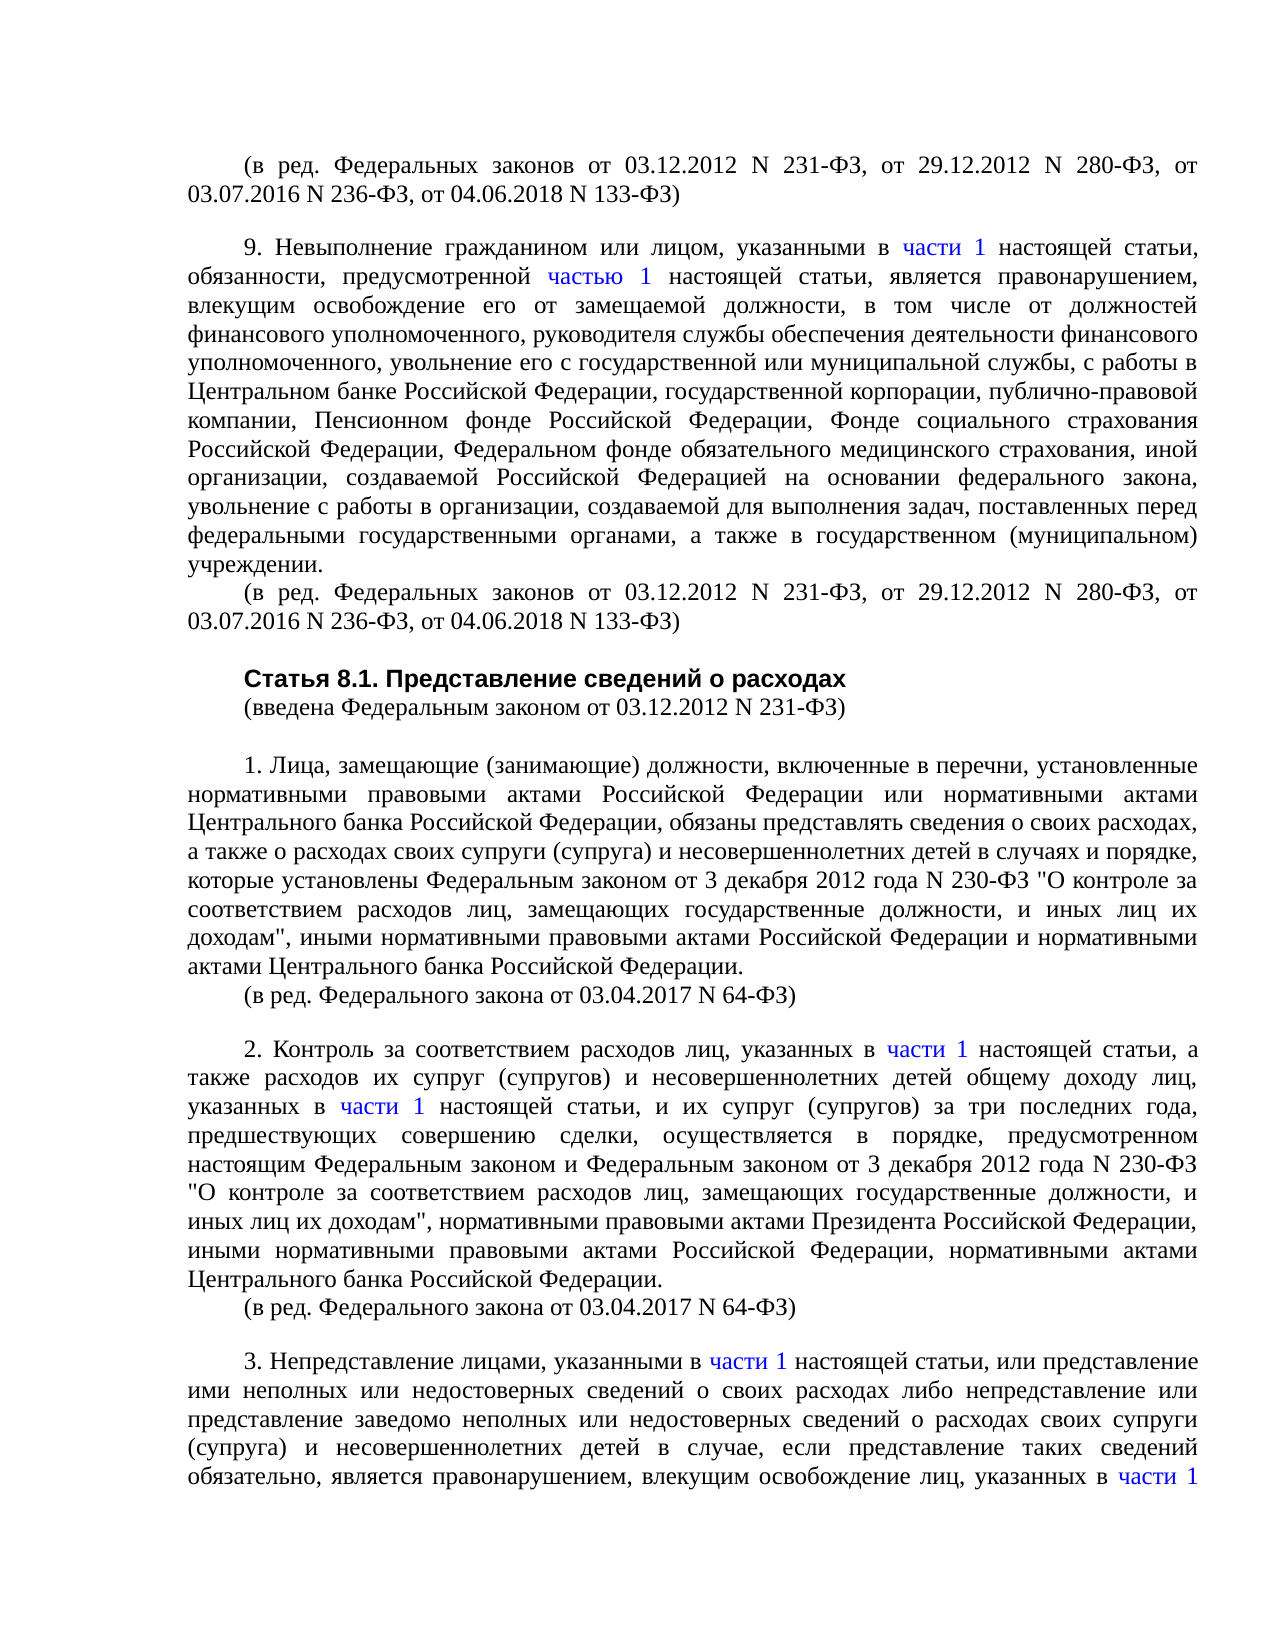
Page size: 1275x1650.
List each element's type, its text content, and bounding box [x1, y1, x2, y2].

text 3. Непредставление лицами, указанными в части 1 настоящей статьи, или представление ими неполных или недостоверных сведений о своих расходах либо непредставление или представление заведомо неполных или недостоверных сведений о расходах своих супруги (супруга) и несовершеннолетних детей в случае, если представление таких сведений обязательно, является правонарушением, влекущим освобождение лиц, указанных в части 1 [187, 1346, 1199, 1490]
text (в ред. Федерального закона от 03.04.2017 N 64-ФЗ) [187, 980, 1199, 1009]
text 1. Лица, замещающие (занимающие) должности, включенные в перечни, установленные нормативными правовыми актами Российской Федерации или нормативными актами Центрального банка Российской Федерации, обязаны представлять сведения о своих расходах, а также о расходах своих супруги (супруга) и несовершеннолетних детей в случаях и порядке, которые установлены Федеральным законом от 3 декабря 2012 года N 230-ФЗ "О контроле за соответствием расходов лиц, замещающих государственные должности, и иных лиц их доходам", иными нормативными правовыми актами Российской Федерации и нормативными актами Центрального банка Российской Федерации. [187, 750, 1199, 980]
text (в ред. Федерального закона от 03.04.2017 N 64-ФЗ) [187, 1292, 1199, 1321]
text Статья 8.1. Представление сведений о расходах [187, 664, 1199, 692]
text (в ред. Федеральных законов от 03.12.2012 N 231-ФЗ, от 29.12.2012 N 280-ФЗ, от 03.07.2016 N 236-ФЗ, от 04.06.2018 N 133-ФЗ) [187, 150, 1199, 207]
text 9. Невыполнение гражданином или лицом, указанными в части 1 настоящей статьи, обязанности, предусмотренной частью 1 настоящей статьи, является правонарушением, влекущим освобождение его от замещаемой должности, в том числе от должностей финансового уполномоченного, руководителя службы обеспечения деятельности финансового уполномоченного, увольнение его с государственной или муниципальной службы, с работы в Центральном банке Российской Федерации, государственной корпорации, публично-правовой компании, Пенсионном фонде Российской Федерации, Фонде социального страхования Российской Федерации, Федеральном фонде обязательного медицинского страхования, иной организации, создаваемой Российской Федерацией на основании федерального закона, увольнение с работы в организации, создаваемой для выполнения задач, поставленных перед федеральными государственными органами, а также в государственном (муниципальном) учреждении. [187, 232, 1199, 577]
text (введена Федеральным законом от 03.12.2012 N 231-ФЗ) [187, 692, 1199, 721]
text 2. Контроль за соответствием расходов лиц, указанных в части 1 настоящей статьи, а также расходов их супруг (супругов) и несовершеннолетних детей общему доходу лиц, указанных в части 1 настоящей статьи, и их супруг (супругов) за три последних года, предшествующих совершению сделки, осуществляется в порядке, предусмотренном настоящим Федеральным законом и Федеральным законом от 3 декабря 2012 года N 230-ФЗ "О контроле за соответствием расходов лиц, замещающих государственные должности, и иных лиц их доходам", нормативными правовыми актами Президента Российской Федерации, иными нормативными правовыми актами Российской Федерации, нормативными актами Центрального банка Российской Федерации. [187, 1034, 1199, 1292]
text (в ред. Федеральных законов от 03.12.2012 N 231-ФЗ, от 29.12.2012 N 280-ФЗ, от 03.07.2016 N 236-ФЗ, от 04.06.2018 N 133-ФЗ) [187, 577, 1199, 635]
